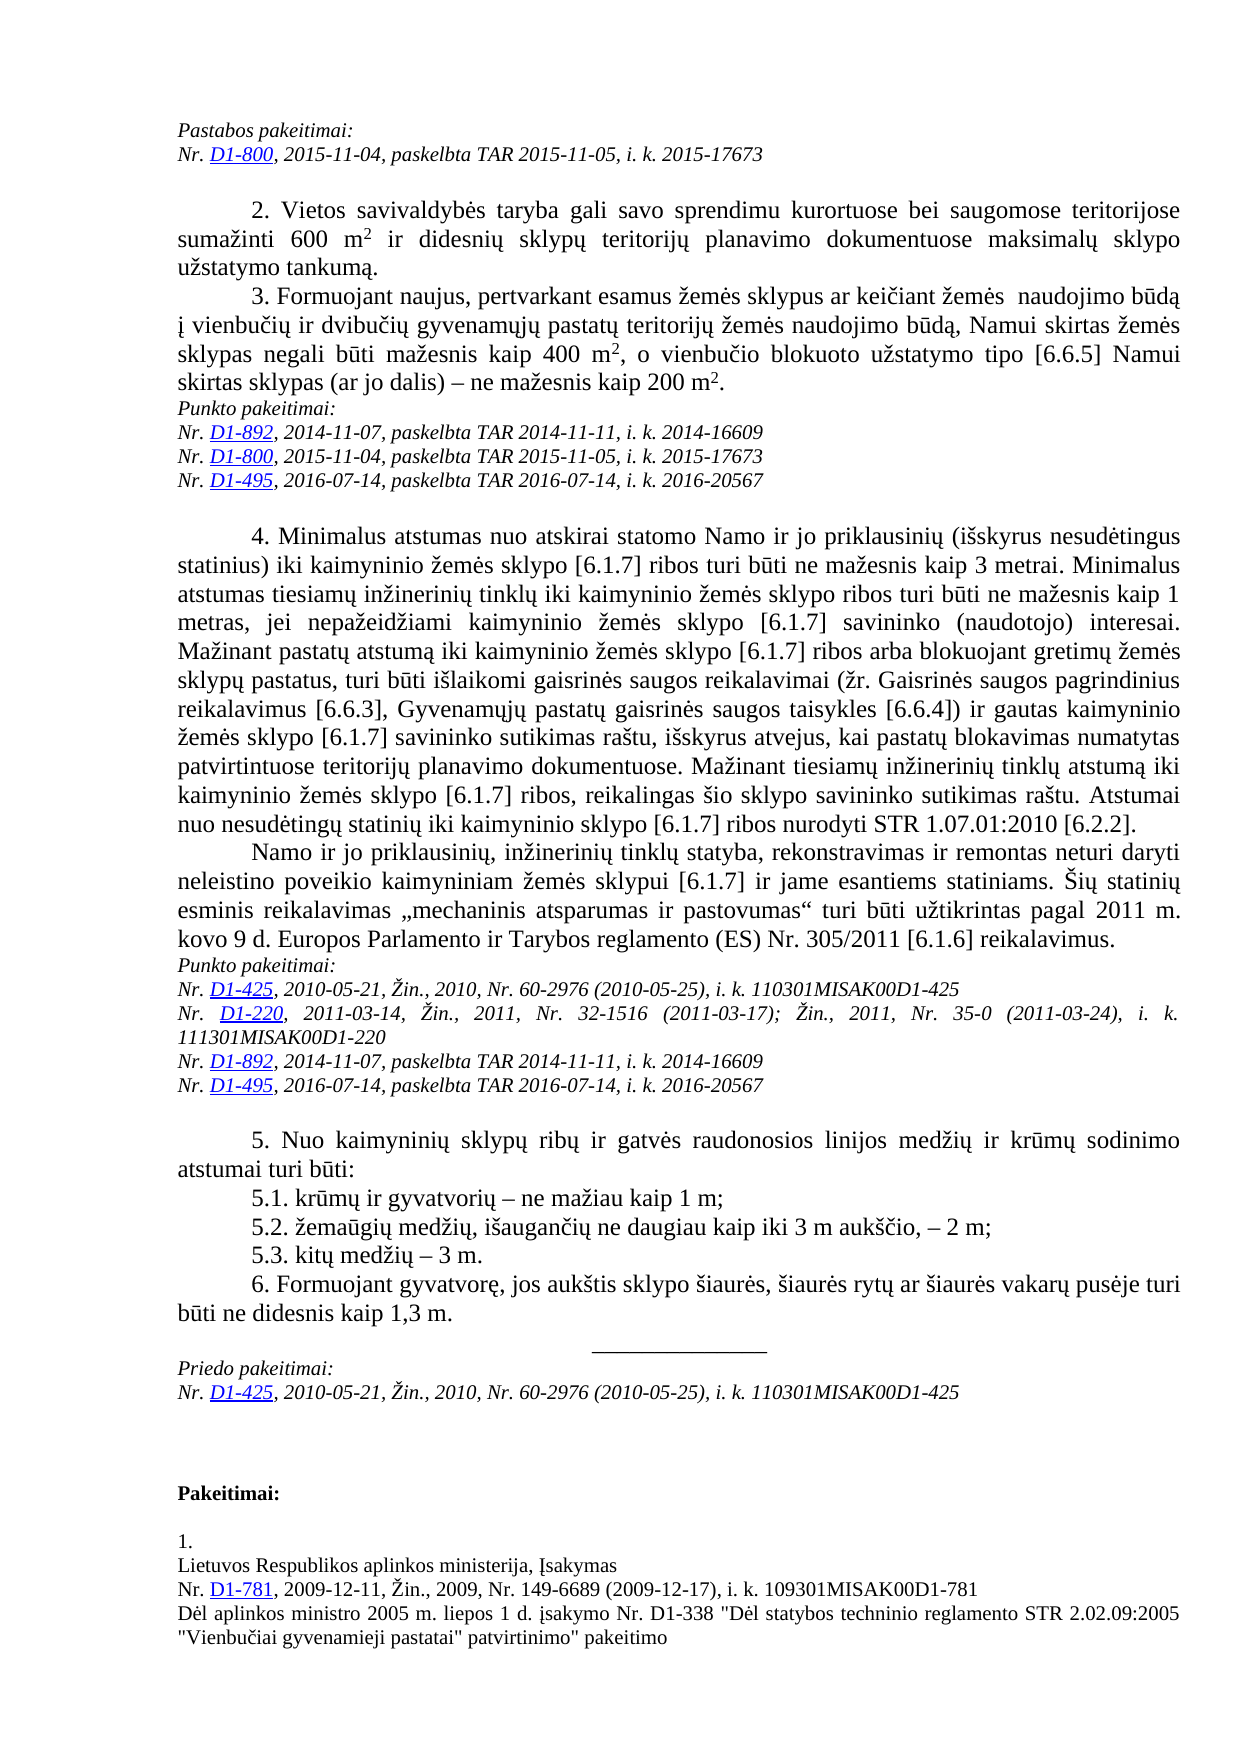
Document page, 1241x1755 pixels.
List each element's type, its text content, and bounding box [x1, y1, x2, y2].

text 5.3. kitų medžių – 3 m. [177, 1241, 1181, 1269]
text Nr. D1-800, 2015-11-04, paskelbta TAR 2015-11-05, i. k. 2015-17673 [177, 142, 1181, 166]
text Nr. D1-425, 2010-05-21, Žin., 2010, Nr. 60-2976 (2010-05-25), i. k. 110301MISAK00D1-425 [177, 1380, 1181, 1404]
text Nr. D1-781, 2009-12-11, Žin., 2009, Nr. 149-6689 (2009-12-17), i. k. 109301MISAK00D1-781 [177, 1577, 1181, 1601]
text Pastabos pakeitimai: [177, 118, 1181, 142]
text Nr. D1-495, 2016-07-14, paskelbta TAR 2016-07-14, i. k. 2016-20567 [177, 468, 1181, 492]
text Nr. D1-495, 2016-07-14, paskelbta TAR 2016-07-14, i. k. 2016-20567 [177, 1073, 1181, 1097]
text Pakeitimai: [177, 1481, 1181, 1505]
text 4. Minimalus atstumas nuo atskirai statomo Namo ir jo priklausinių (išskyrus nesudėtingus statinius) iki kaimyninio žemės sklypo [6.1.7] ribos turi būti ne mažesnis kaip 3 metrai. Minimalus atstumas tiesiamų inžinerinių tinklų iki kaimyninio žemės sklypo ribos turi būti ne mažesnis kaip 1 metras, jei nepažeidžiami kaimyninio žemės sklypo [6.1.7] savininko (naudotojo) interesai. Mažinant pastatų atstumą iki kaimyninio žemės sklypo [6.1.7] ribos arba blokuojant gretimų žemės sklypų pastatus, turi būti išlaikomi gaisrinės saugos reikalavimai (žr. Gaisrinės saugos pagrindinius reikalavimus [6.6.3], Gyvenamųjų pastatų gaisrinės saugos taisykles [6.6.4]) ir gautas kaimyninio žemės sklypo [6.1.7] savininko sutikimas raštu, išskyrus atvejus, kai pastatų blokavimas numatytas patvirtintuose teritorijų planavimo dokumentuose. Mažinant tiesiamų inžinerinių tinklų atstumą iki kaimyninio žemės sklypo [6.1.7] ribos, reikalingas šio sklypo savininko sutikimas raštu. Atstumai nuo nesudėtingų statinių iki kaimyninio sklypo [6.1.7] ribos nurodyti STR 1.07.01:2010 [6.2.2]. [177, 521, 1181, 837]
text Priedo pakeitimai: [177, 1356, 1181, 1380]
text Dėl aplinkos ministro 2005 m. liepos 1 d. įsakymo Nr. D1-338 "Dėl statybos techninio reglamento STR 2.02.09:2005 "Vienbučiai gyvenamieji pastatai" patvirtinimo" pakeitimo [177, 1601, 1181, 1649]
text Nr. D1-892, 2014-11-07, paskelbta TAR 2014-11-11, i. k. 2014-16609 [177, 1049, 1181, 1073]
text 1. [177, 1529, 1181, 1553]
text Nr. D1-220, 2011-03-14, Žin., 2011, Nr. 32-1516 (2011-03-17); Žin., 2011, Nr. 35-0 (2011-03-24), i. k. 111301MISAK00D1-220 [177, 1001, 1181, 1049]
text Punkto pakeitimai: [177, 396, 1181, 420]
text Nr. D1-892, 2014-11-07, paskelbta TAR 2014-11-11, i. k. 2014-16609 [177, 420, 1181, 444]
text ______________ [177, 1327, 1181, 1356]
text Lietuvos Respublikos aplinkos ministerija, Įsakymas [177, 1553, 1181, 1577]
text 5.2. žemaūgių medžių, išaugančių ne daugiau kaip iki 3 m aukščio, – 2 m; [177, 1212, 1181, 1241]
text Namo ir jo priklausinių, inžinerinių tinklų statyba, rekonstravimas ir remontas neturi daryti neleistino poveikio kaimyniniam žemės sklypui [6.1.7] ir jame esantiems statiniams. Šių statinių esminis reikalavimas „mechaninis atsparumas ir pastovumas“ turi būti užtikrintas pagal 2011 m. kovo 9 d. Europos Parlamento ir Tarybos reglamento (ES) Nr. 305/2011 [6.1.6] reikalavimus. [177, 837, 1181, 952]
text 3. Formuojant naujus, pertvarkant esamus žemės sklypus ar keičiant žemės naudojimo būdą į vienbučių ir dvibučių gyvenamųjų pastatų teritorijų žemės naudojimo būdą, Namui skirtas žemės sklypas negali būti mažesnis kaip 400 m2, o vienbučio blokuoto užstatymo tipo [6.6.5] Namui skirtas sklypas (ar jo dalis) – ne mažesnis kaip 200 m2. [177, 281, 1181, 396]
text 2. Vietos savivaldybės taryba gali savo sprendimu kurortuose bei saugomose teritorijose sumažinti 600 m2 ir didesnių sklypų teritorijų planavimo dokumentuose maksimalų sklypo užstatymo tankumą. [177, 195, 1181, 281]
text Nr. D1-800, 2015-11-04, paskelbta TAR 2015-11-05, i. k. 2015-17673 [177, 444, 1181, 468]
text 5. Nuo kaimyninių sklypų ribų ir gatvės raudonosios linijos medžių ir krūmų sodinimo atstumai turi būti: [177, 1126, 1181, 1183]
text Punkto pakeitimai: [177, 952, 1181, 977]
text 5.1. krūmų ir gyvatvorių – ne mažiau kaip 1 m; [177, 1183, 1181, 1212]
text 6. Formuojant gyvatvorę, jos aukštis sklypo šiaurės, šiaurės rytų ar šiaurės vakarų pusėje turi būti ne didesnis kaip 1,3 m. [177, 1269, 1181, 1327]
text Nr. D1-425, 2010-05-21, Žin., 2010, Nr. 60-2976 (2010-05-25), i. k. 110301MISAK00D1-425 [177, 977, 1181, 1001]
